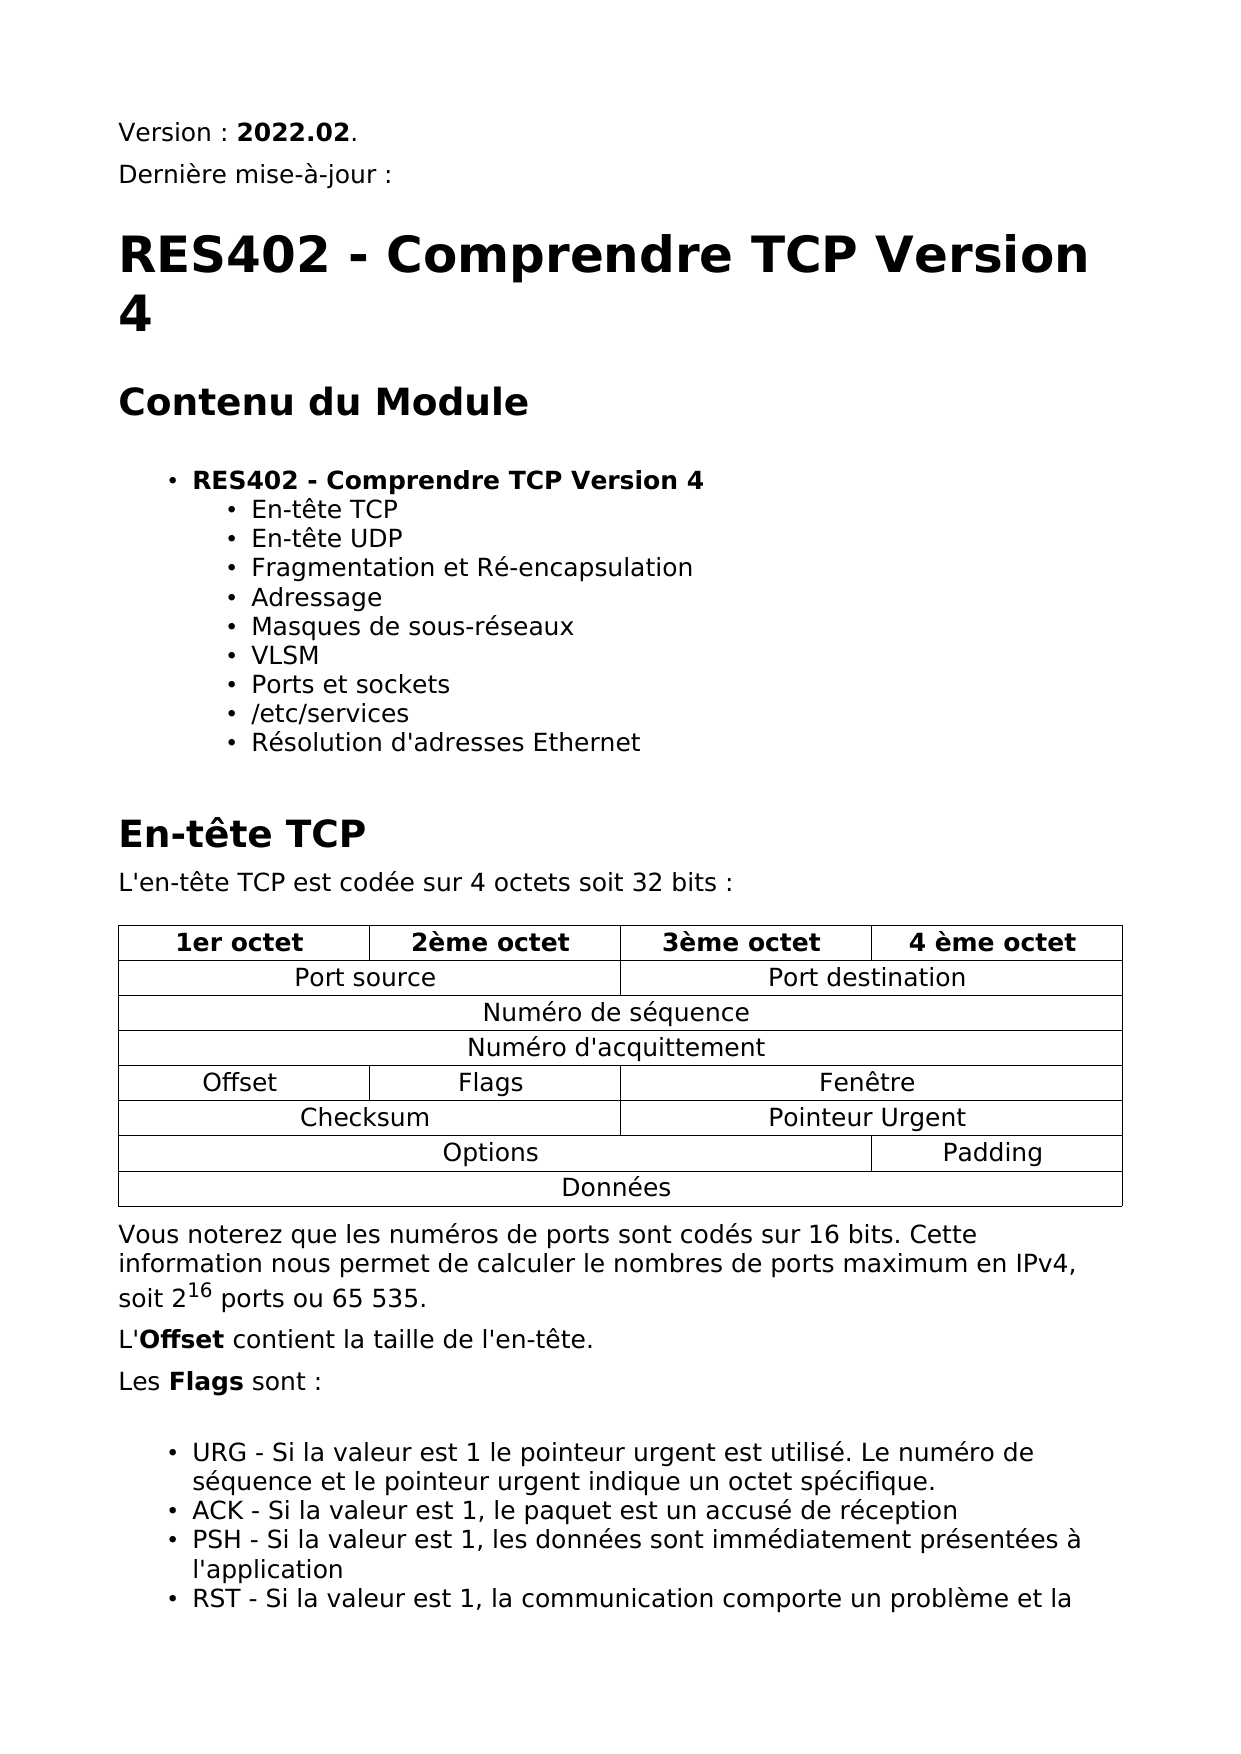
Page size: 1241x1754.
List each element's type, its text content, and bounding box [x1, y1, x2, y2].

list ACK - Si la valeur est 1, le paquet est un accusé de réception [177, 1497, 1122, 1526]
table_cell Port source [119, 961, 620, 995]
text Version : 2022.02. [118, 118, 1122, 147]
list Ports et sockets [236, 670, 1122, 699]
subtitle RES402 - Comprendre TCP Version 4 [118, 226, 1122, 343]
table_header 1er octet [119, 926, 369, 960]
text Vous noterez que les numéros de ports sont codés sur 16 bits. Cette information nous permet de calculer le nombres de ports maximum en IPv4, soit 216 ports ou 65 535. [118, 1221, 1122, 1313]
list URG - Si la valeur est 1 le pointeur urgent est utilisé. Le numéro de séquence et le pointeur urgent indique un octet spécifique. [177, 1438, 1122, 1497]
table_cell Padding [872, 1136, 1122, 1171]
list Résolution d'adresses Ethernet [236, 728, 1122, 758]
table_cell Données [119, 1172, 1122, 1206]
list RES402 - Comprendre TCP Version 4 [177, 466, 1122, 495]
list VLSM [236, 641, 1122, 670]
subtitle En-tête TCP [118, 812, 1122, 856]
list PSH - Si la valeur est 1, les données sont immédiatement présentées à l'application [177, 1526, 1122, 1584]
text Dernière mise-à-jour : [118, 160, 1122, 189]
list En-tête TCP [236, 495, 1122, 524]
text L'en-tête TCP est codée sur 4 octets soit 32 bits : [118, 868, 1122, 897]
table_header 3ème octet [621, 926, 871, 960]
table_cell Checksum [119, 1101, 620, 1135]
table_cell Pointeur Urgent [621, 1101, 1122, 1135]
subtitle Contenu du Module [118, 380, 1122, 424]
text L'Offset contient la taille de l'en-tête. [118, 1325, 1122, 1354]
text Les Flags sont : [118, 1367, 1122, 1396]
list Adressage [236, 583, 1122, 612]
list Masques de sous-réseaux [236, 612, 1122, 641]
table_cell Flags [370, 1066, 620, 1100]
table_cell Port destination [621, 961, 1122, 995]
table_header 4 ème octet [872, 926, 1122, 960]
table_cell Numéro d'acquittement [119, 1031, 1122, 1065]
list Fragmentation et Ré-encapsulation [236, 553, 1122, 583]
table_cell Offset [119, 1066, 369, 1100]
table_header 2ème octet [370, 926, 620, 960]
table_cell Options [119, 1136, 871, 1171]
table_cell Numéro de séquence [119, 996, 1122, 1030]
list /etc/services [236, 699, 1122, 728]
table_cell Fenêtre [621, 1066, 1122, 1100]
list En-tête UDP [236, 524, 1122, 553]
list RST - Si la valeur est 1, la communication comporte un problème et la [177, 1584, 1122, 1613]
